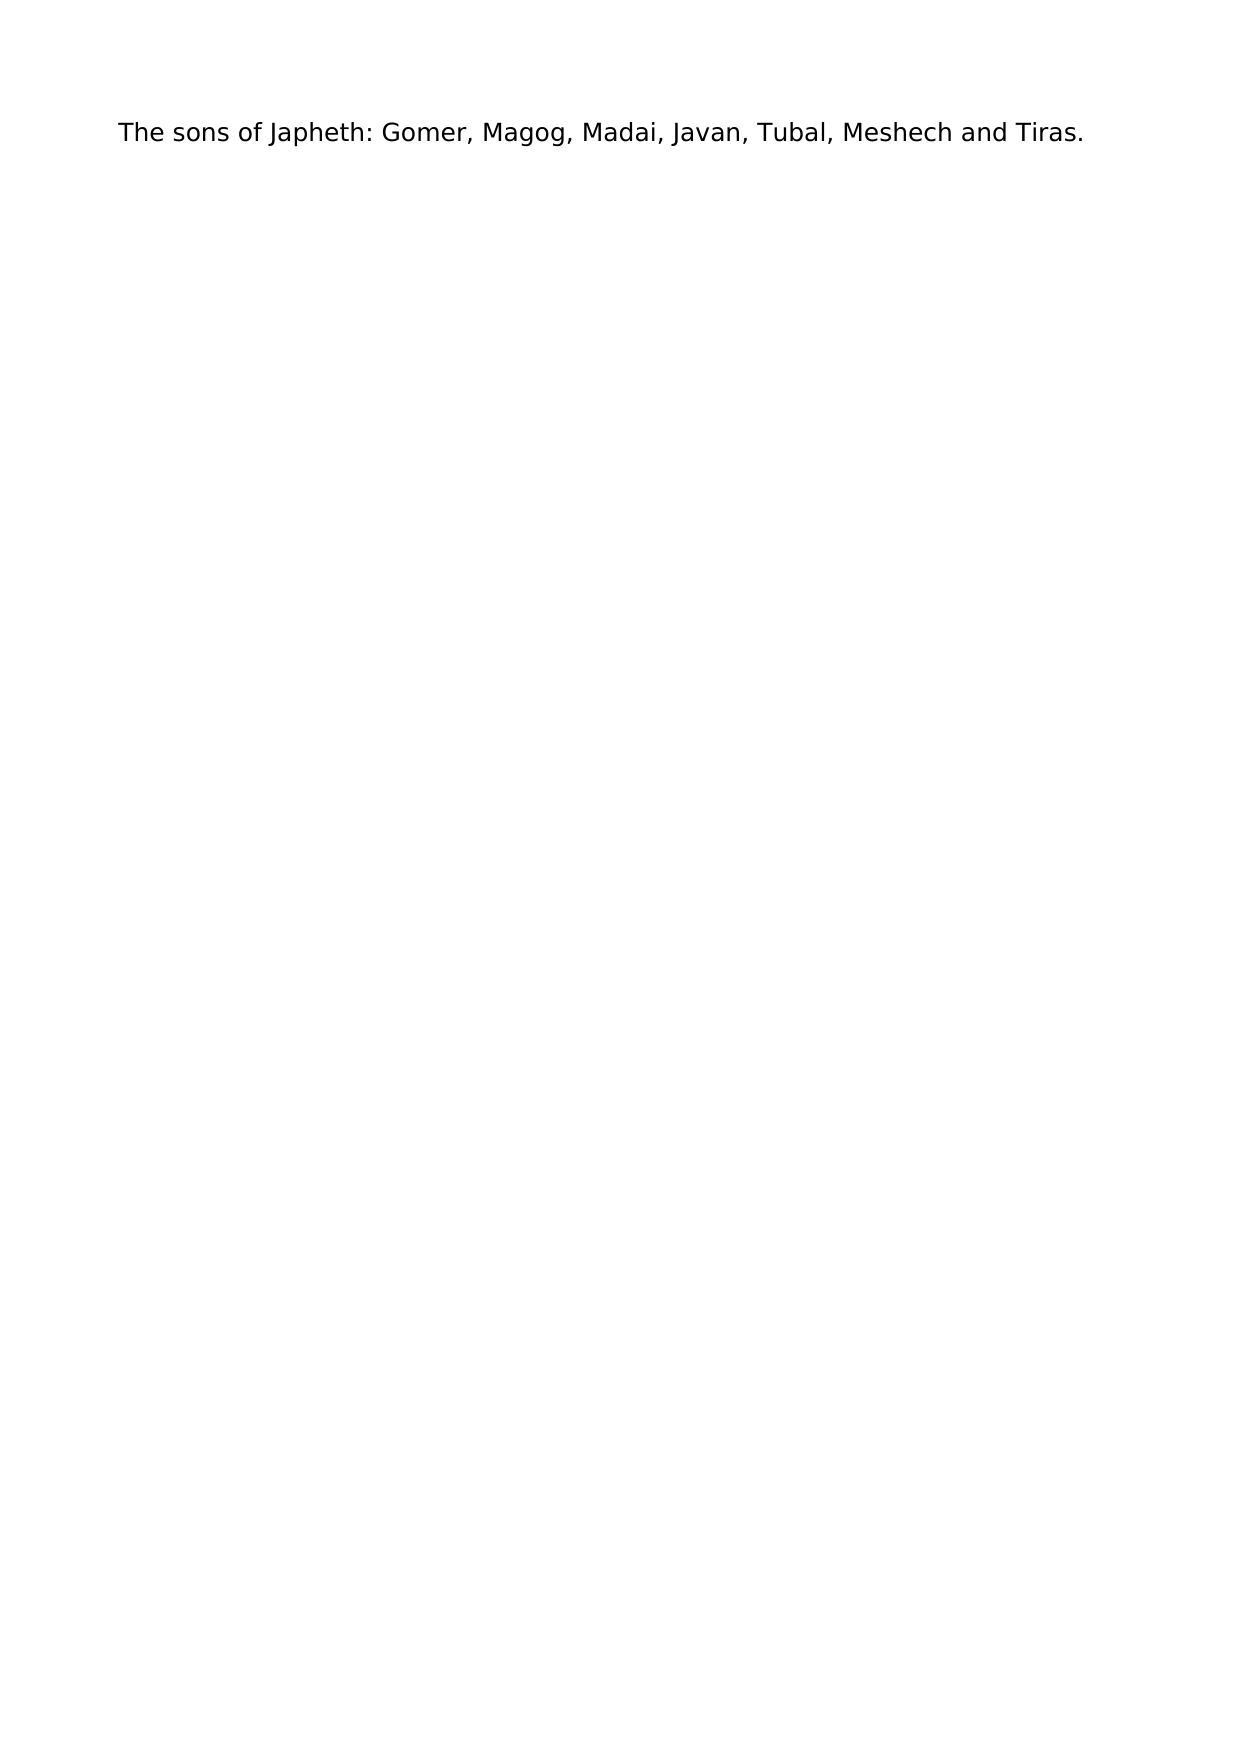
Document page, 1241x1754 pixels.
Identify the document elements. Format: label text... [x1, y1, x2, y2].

text The sons of Japheth: Gomer, Magog, Madai, Javan, Tubal, Meshech and Tiras. [118, 118, 1122, 147]
